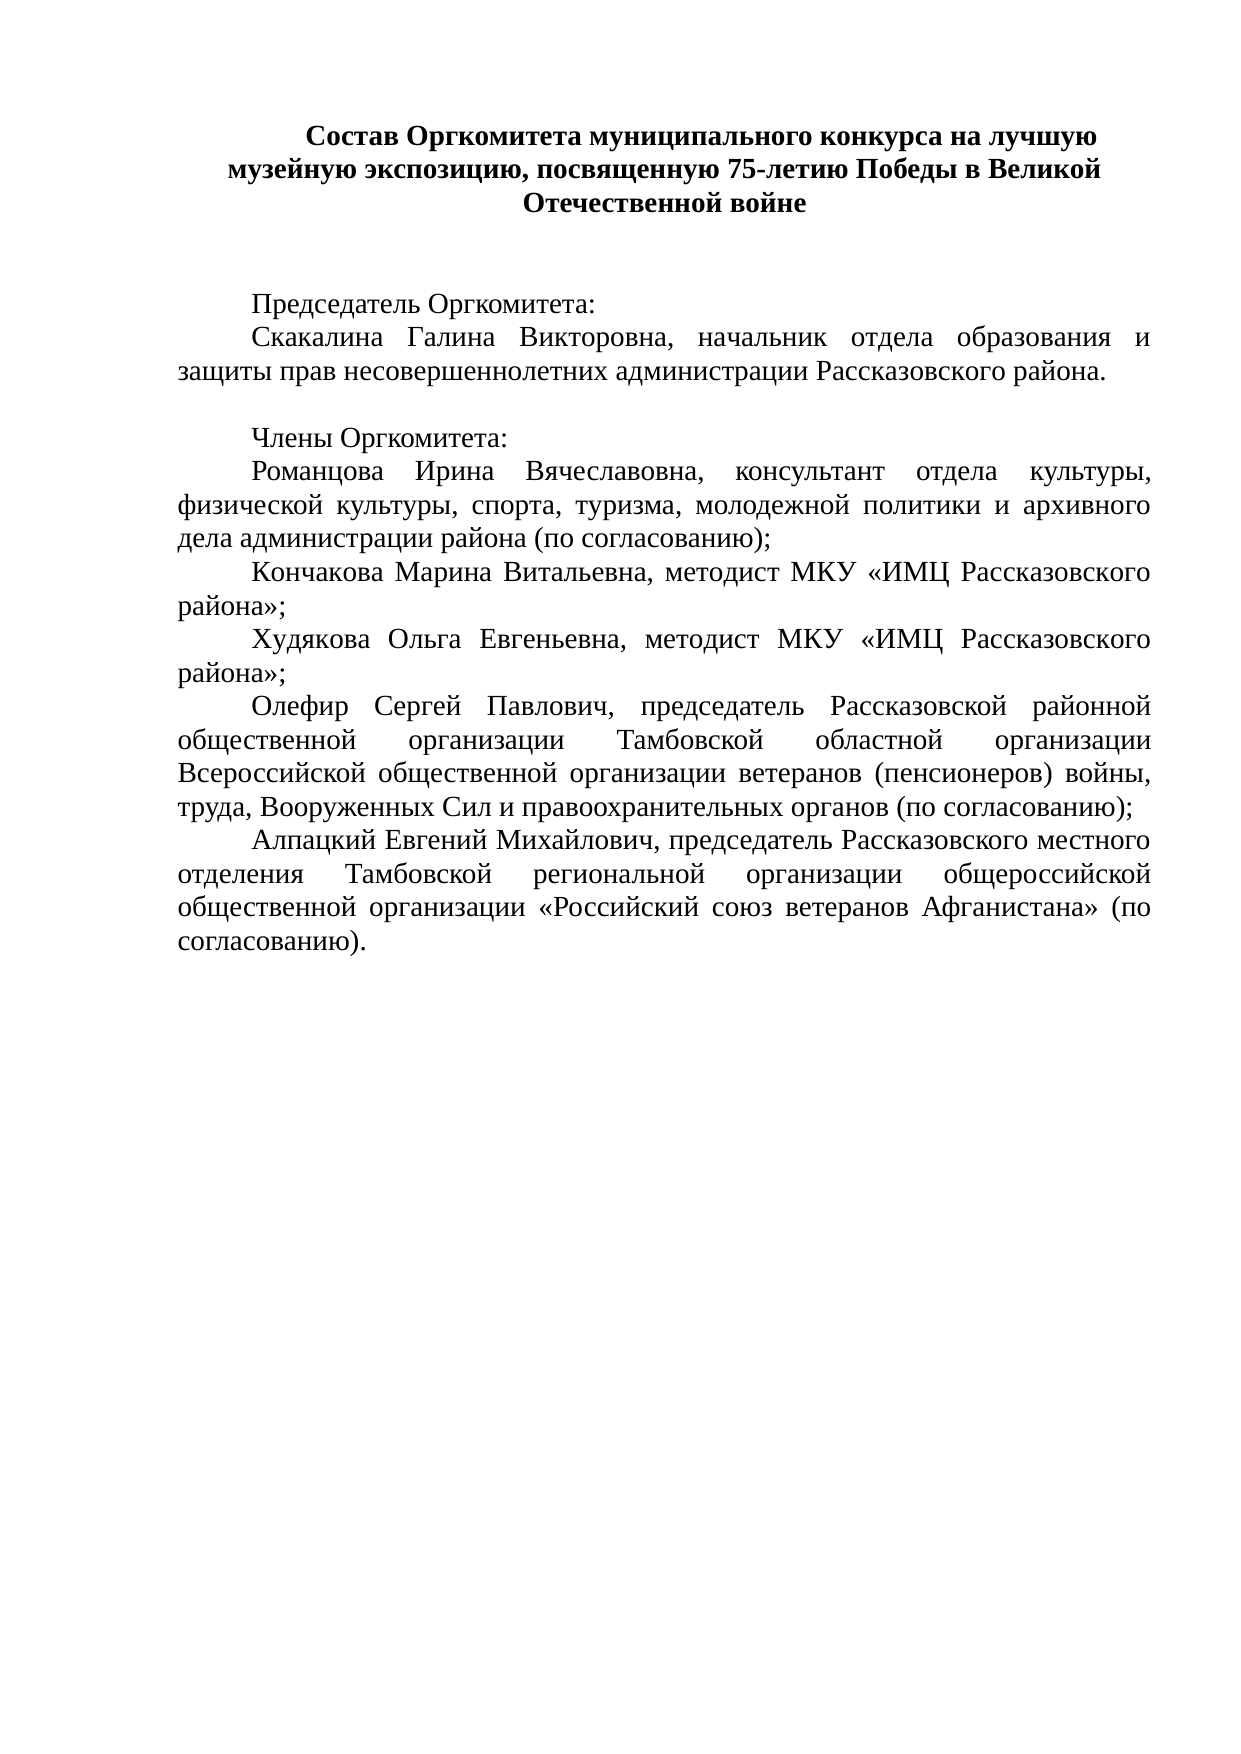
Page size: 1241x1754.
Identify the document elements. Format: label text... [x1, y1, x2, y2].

text Олефир Сергей Павлович, председатель Рассказовской районной общественной организации Тамбовской областной организации Всероссийской общественной организации ветеранов (пенсионеров) войны, труда, Вооруженных Сил и правоохранительных органов (по согласованию); [177, 688, 1152, 822]
text Романцова Ирина Вячеславовна, консультант отдела культуры, физической культуры, спорта, туризма, молодежной политики и архивного дела администрации района (по согласованию); [177, 453, 1152, 554]
text Худякова Ольга Евгеньевна, методист МКУ «ИМЦ Рассказовского района»; [177, 621, 1152, 688]
text Алпацкий Евгений Михайлович, председатель Рассказовского местного отделения Тамбовской региональной организации общероссийской общественной организации «Российский союз ветеранов Афганистана» (по согласованию). [177, 822, 1152, 957]
text Скакалина Галина Викторовна, начальник отдела образования и защиты прав несовершеннолетних администрации Рассказовского района. [177, 319, 1152, 386]
text Председатель Оргкомитета: [177, 286, 1152, 319]
text Кончакова Марина Витальевна, методист МКУ «ИМЦ Рассказовского района»; [177, 554, 1152, 621]
text Члены Оргкомитета: [177, 420, 1152, 453]
text Состав Оргкомитета муниципального конкурса на лучшую музейную экспозицию, посвященную 75-летию Победы в Великой Отечественной войне [177, 118, 1152, 219]
